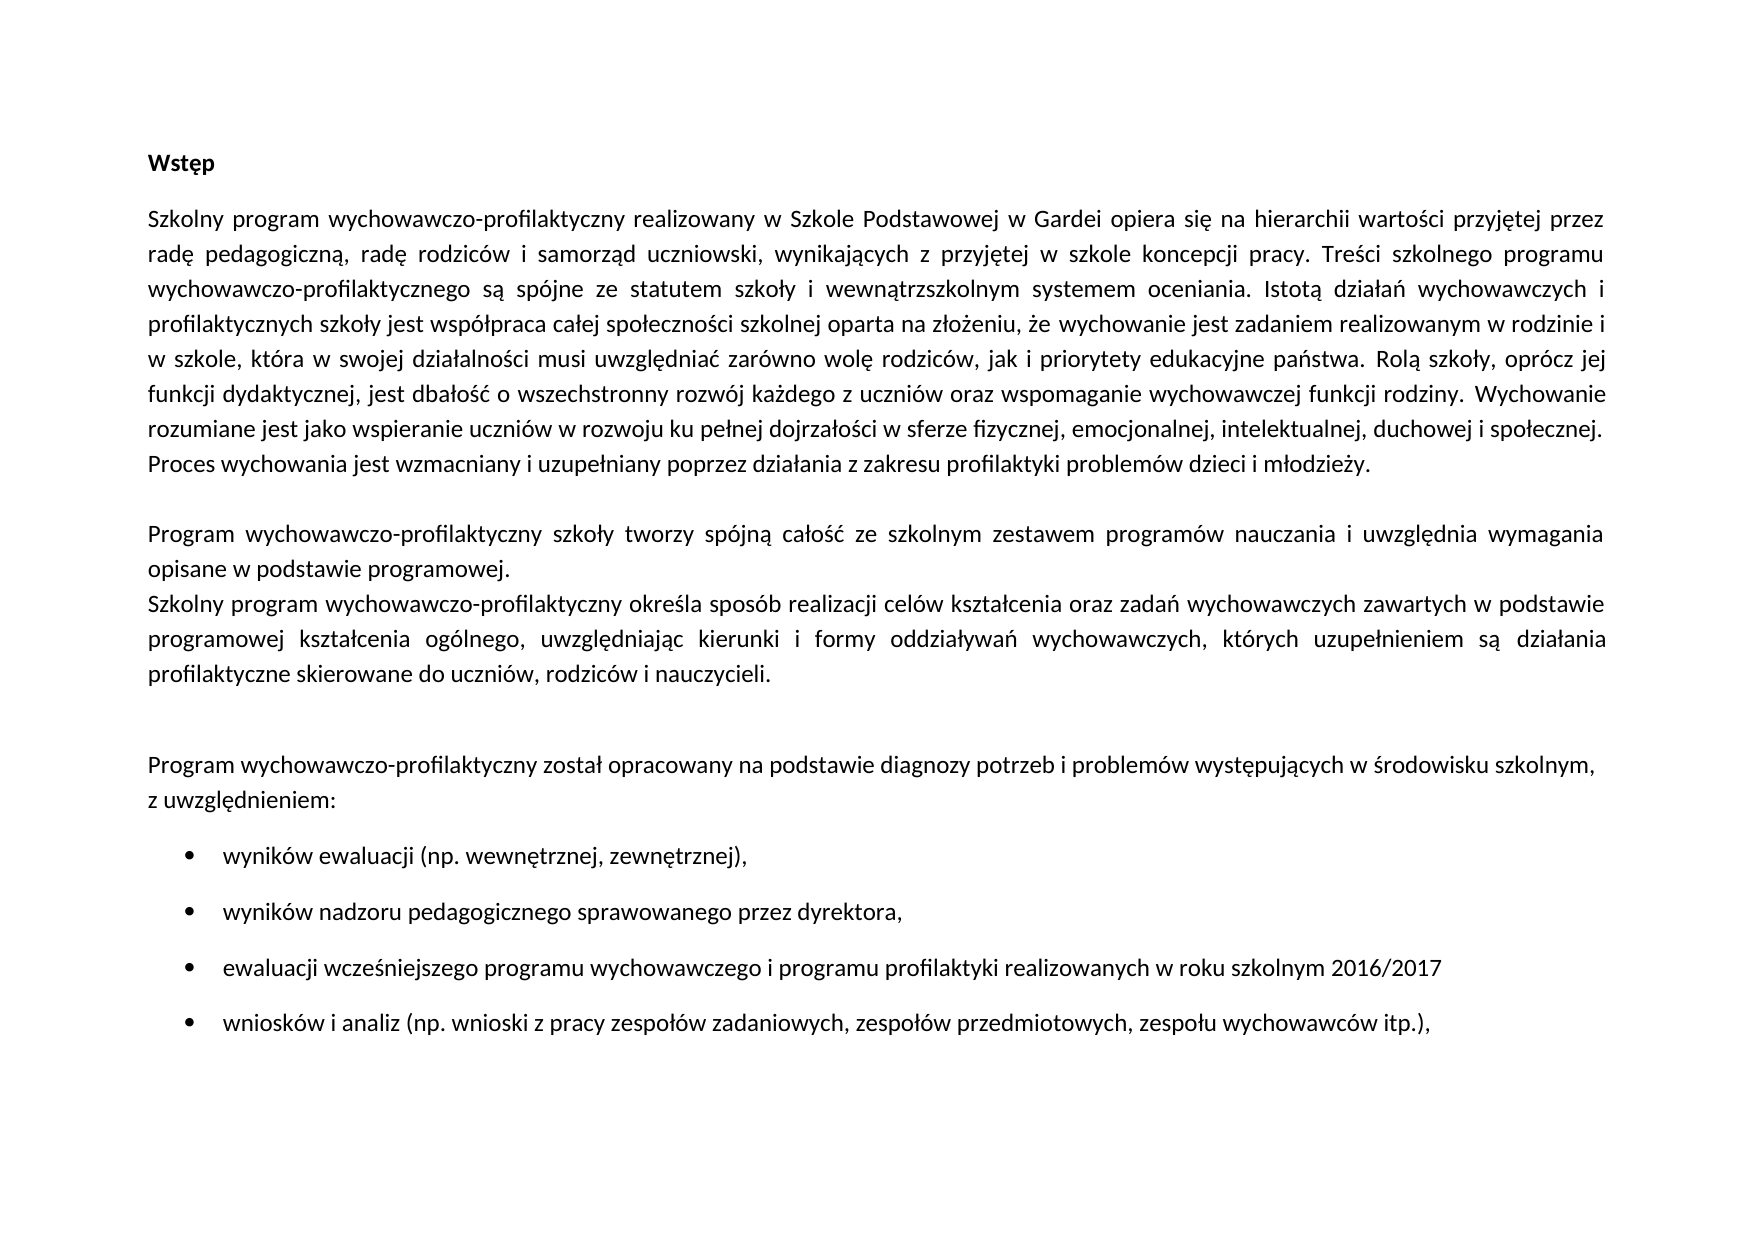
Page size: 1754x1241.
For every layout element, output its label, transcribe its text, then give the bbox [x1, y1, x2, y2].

text Program wychowawczo-profilaktyczny szkoły tworzy spójną całość ze szkolnym zestawem programów nauczania i uwzględnia wymagania opisane w podstawie programowej. [148, 518, 1606, 584]
text Szkolny program wychowawczo-profilaktyczny określa sposób realizacji celów kształcenia oraz zadań wychowawczych zawartych w podstawie programowej kształcenia ogólnego, uwzględniając kierunki i formy oddziaływań wychowawczych, których uzupełnieniem są działania profilaktyczne skierowane do uczniów, rodziców i nauczycieli. [148, 588, 1606, 689]
list wyników ewaluacji (np. wewnętrznej, zewnętrznej), [185, 840, 1606, 871]
text Program wychowawczo-profilaktyczny został opracowany na podstawie diagnozy potrzeb i problemów występujących w środowisku szkolnym, z uwzględnieniem: [148, 749, 1606, 815]
list ewaluacji wcześniejszego programu wychowawczego i programu profilaktyki realizowanych w roku szkolnym 2016/2017 [185, 952, 1606, 982]
text Wstęp [148, 148, 1606, 178]
list wniosków i analiz (np. wnioski z pracy zespołów zadaniowych, zespołów przedmiotowych, zespołu wychowawców itp.), [185, 1008, 1606, 1038]
text Szkolny program wychowawczo-profilaktyczny realizowany w Szkole Podstawowej w Gardei opiera się na hierarchii wartości przyjętej przez radę pedagogiczną, radę rodziców i samorząd uczniowski, wynikających z przyjętej w szkole koncepcji pracy. Treści szkolnego programu wychowawczo-profilaktycznego są spójne ze statutem szkoły i wewnątrzszkolnym systemem oceniania. Istotą działań wychowawczych i profilaktycznych szkoły jest współpraca całej społeczności szkolnej oparta na złożeniu, że wychowanie jest zadaniem realizowanym w rodzinie i w szkole, która w swojej działalności musi uwzględniać zarówno wolę rodziców, jak i priorytety edukacyjne państwa. Rolą szkoły, oprócz jej funkcji dydaktycznej, jest dbałość o wszechstronny rozwój każdego z uczniów oraz wspomaganie wychowawczej funkcji rodziny. Wychowanie rozumiane jest jako wspieranie uczniów w rozwoju ku pełnej dojrzałości w sferze fizycznej, emocjonalnej, intelektualnej, duchowej i społecznej. Proces wychowania jest wzmacniany i uzupełniany poprzez działania z zakresu profilaktyki problemów dzieci i młodzieży. [148, 203, 1606, 479]
list wyników nadzoru pedagogicznego sprawowanego przez dyrektora, [185, 896, 1606, 926]
